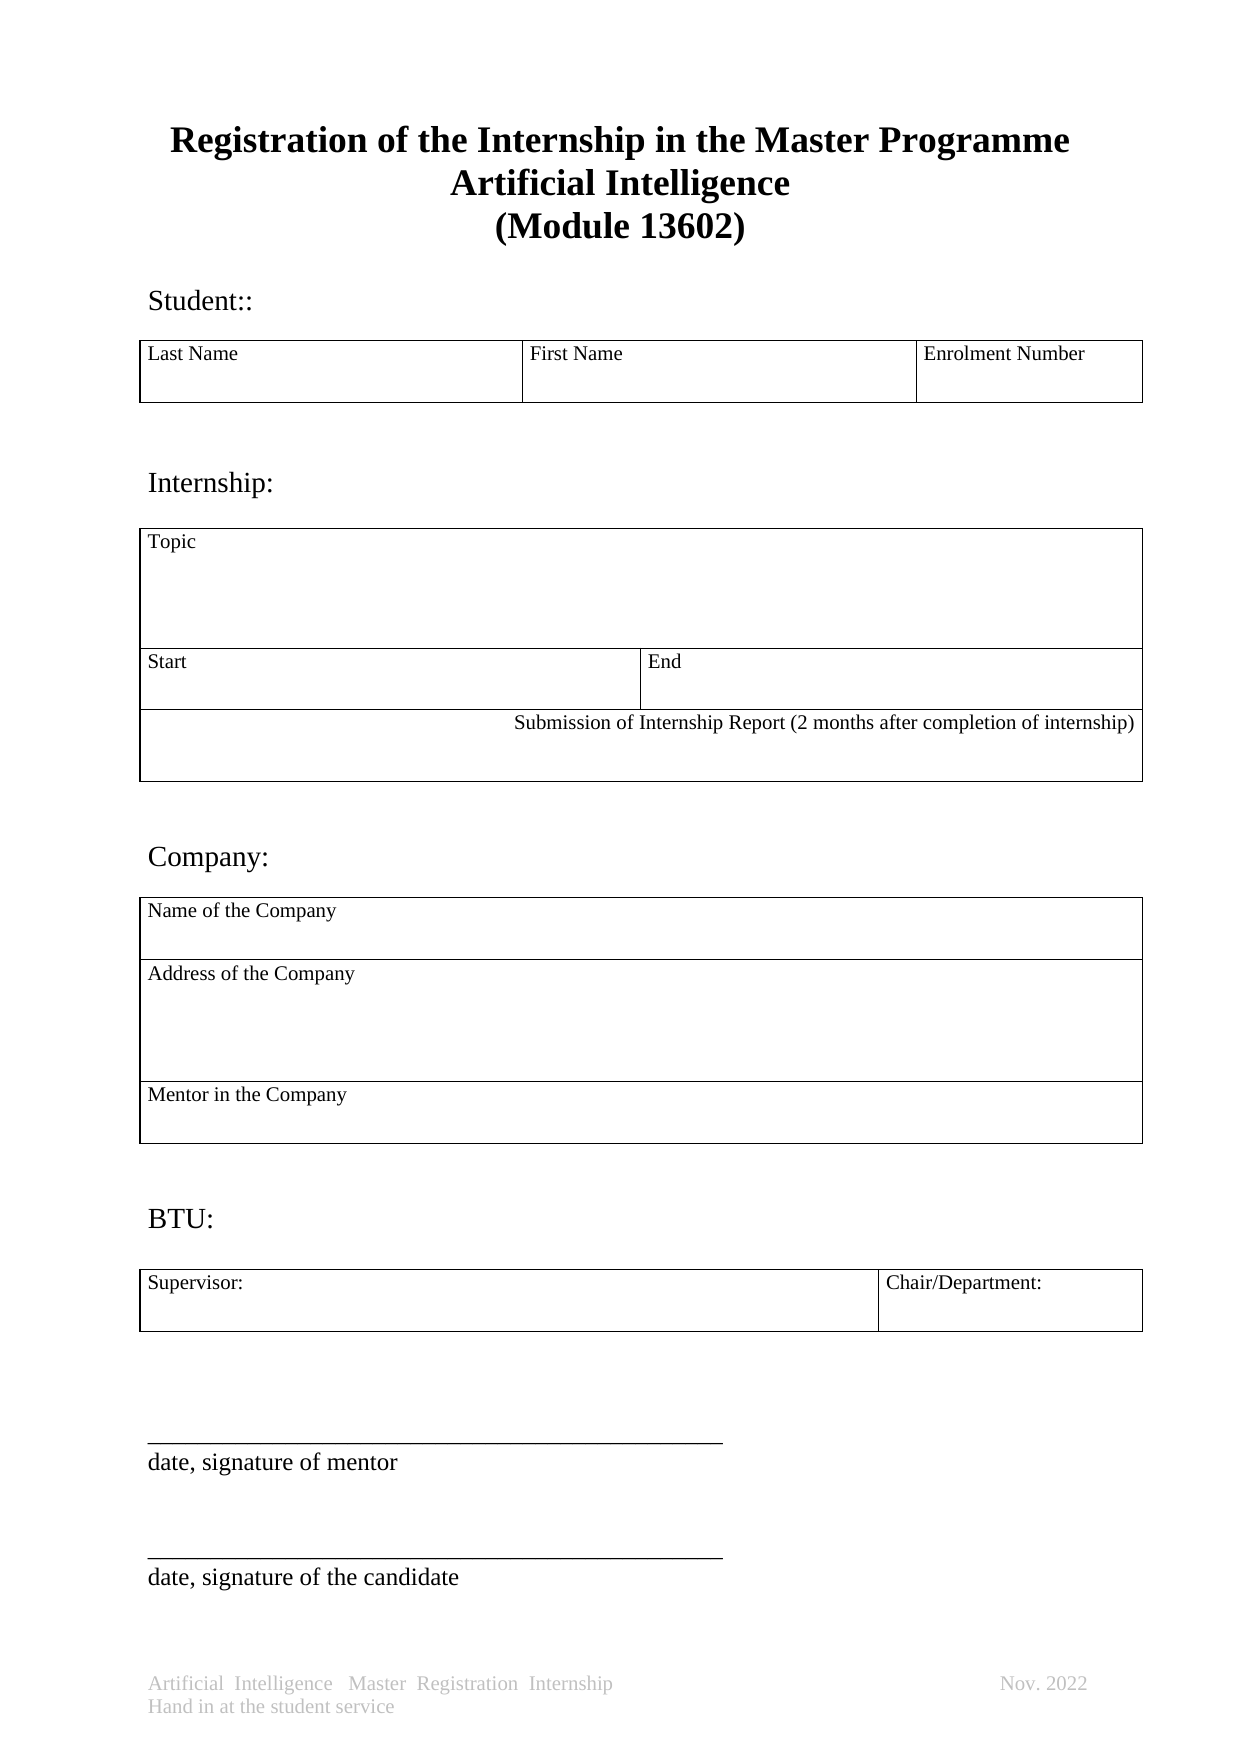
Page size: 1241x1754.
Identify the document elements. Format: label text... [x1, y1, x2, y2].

table_cell [141, 600, 1142, 647]
table_cell [141, 922, 1142, 959]
text Registration of the Internship in the Master Programme Artificial Intelligence [148, 117, 1092, 204]
text ______________________________________________ [148, 1533, 1092, 1562]
table_cell [523, 365, 916, 402]
table_cell [141, 553, 1142, 600]
subtitle Student:: [148, 283, 1092, 316]
table_cell Start [141, 649, 640, 673]
table_cell [141, 987, 1142, 1034]
table_header Topic [141, 529, 1142, 553]
table_header Chair/Department: [879, 1270, 1142, 1300]
table_header Name of the Company [141, 898, 1142, 922]
table_cell [141, 673, 640, 709]
subtitle Internship: [148, 466, 1092, 499]
table_cell [141, 1300, 878, 1331]
table_cell Submission of Internship Report (2 months after completion of internship) [141, 710, 1142, 745]
text ______________________________________________ [148, 1418, 1092, 1447]
subtitle BTU: [148, 1202, 1092, 1235]
table_cell Address of the Company [141, 960, 1142, 987]
table_header First Name [523, 341, 916, 365]
table_cell Mentor in the Company [141, 1082, 1142, 1106]
table_cell [141, 1106, 1142, 1143]
text date, signature of the candidate [148, 1562, 1092, 1591]
subtitle Company: [148, 839, 1092, 873]
table_header Enrolment Number [917, 341, 1142, 365]
table_cell [917, 365, 1142, 402]
text (Module 13602) [148, 204, 1092, 247]
table_cell [141, 1034, 1142, 1081]
table_cell [141, 745, 1142, 781]
text date, signature of mentor [148, 1447, 1092, 1476]
table_header Last Name [141, 341, 522, 365]
table_cell [141, 365, 522, 402]
table_cell [641, 673, 1142, 709]
table_cell [879, 1300, 1142, 1331]
table_header Supervisor: [141, 1270, 878, 1300]
table_cell End [641, 649, 1142, 673]
